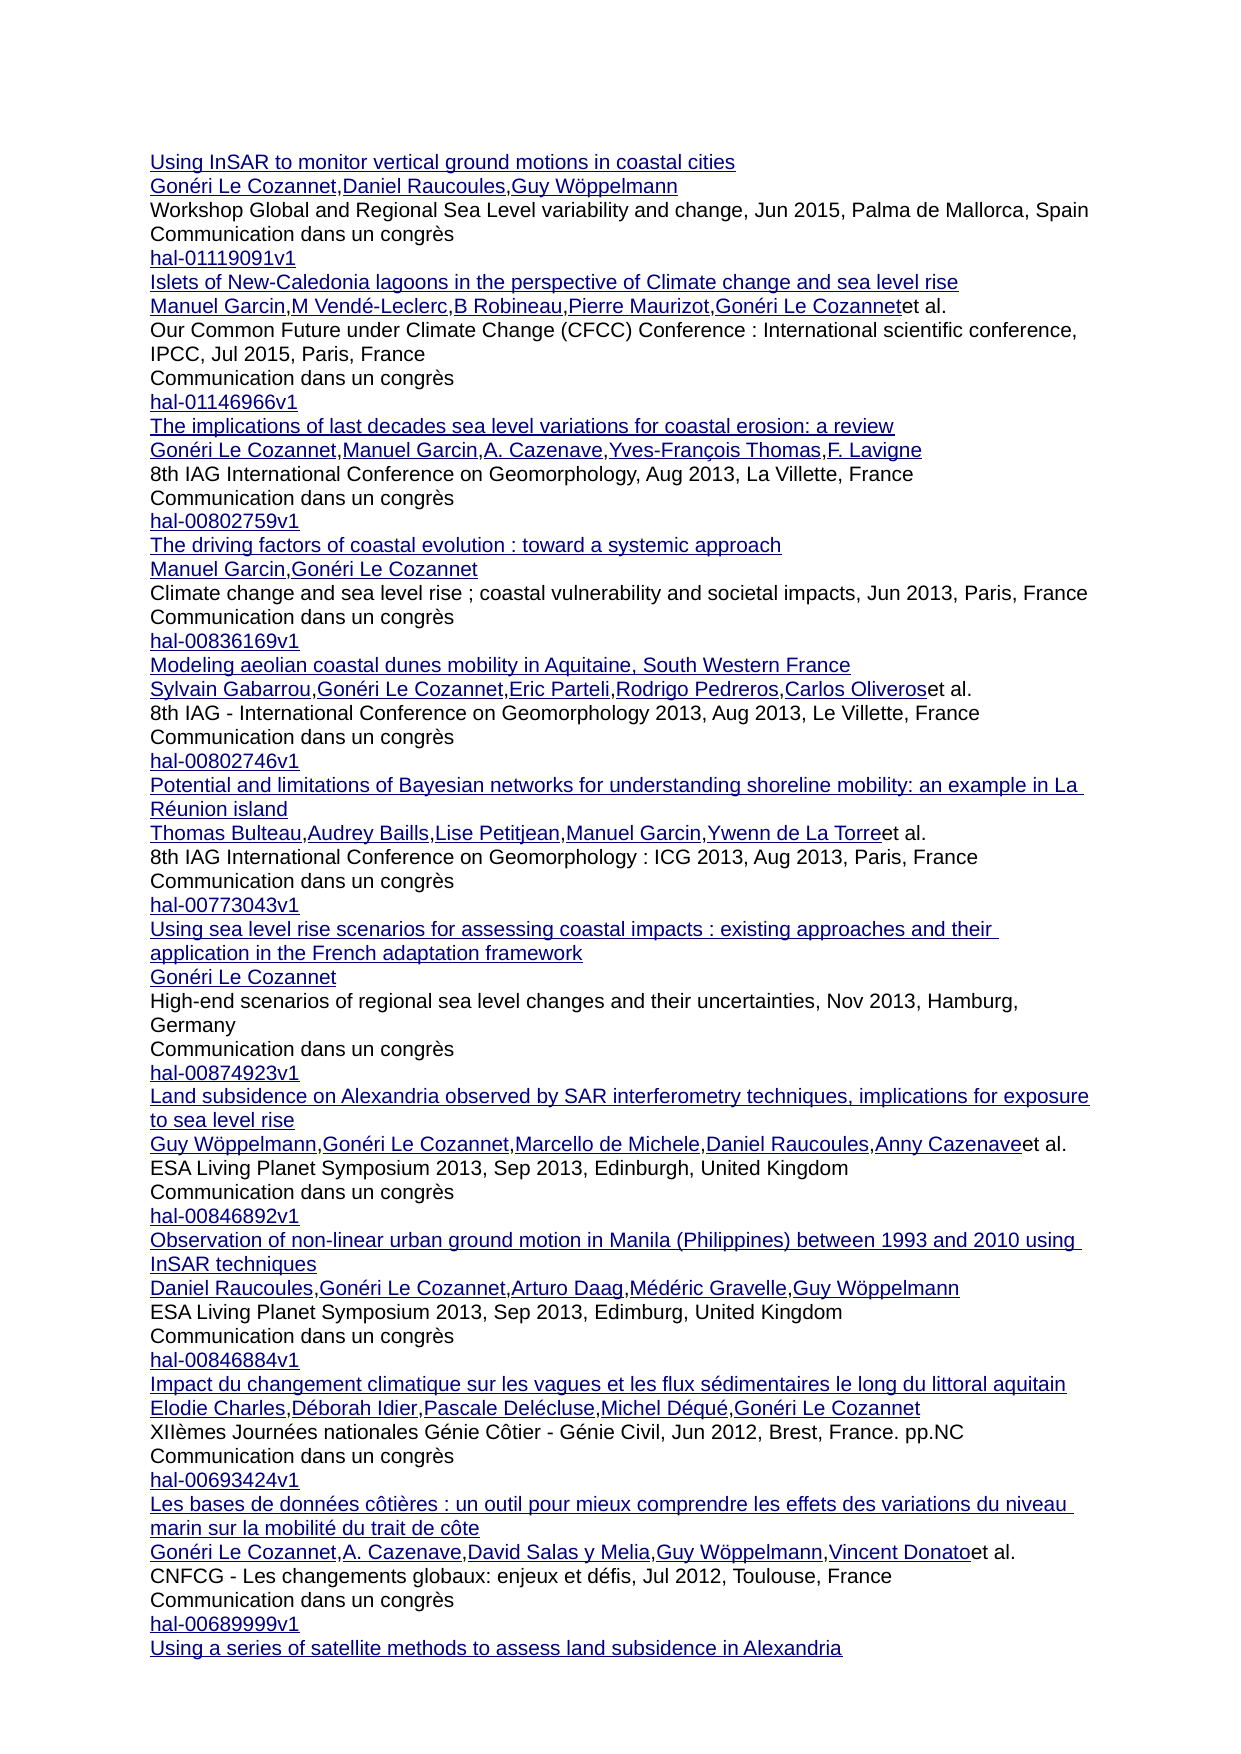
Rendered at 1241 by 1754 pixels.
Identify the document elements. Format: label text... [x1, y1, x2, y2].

table_cell Modeling aeolian coastal dunes mobility in Aquitaine, South Western France Sylvain Gabarrou,Gonéri Le Cozannet,Eric Parteli,Rodrigo Pedreros,Carlos Oliveroset al. 8th IAG - International Conference on Geomorphology 2013, Aug 2013, Le Villette, France Communication dans un congrès hal-00802746v1 [150, 653, 1090, 773]
table_cell The implications of last decades sea level variations for coastal erosion: a review Gonéri Le Cozannet,Manuel Garcin,A. Cazenave,Yves-François Thomas,F. Lavigne 8th IAG International Conference on Geomorphology, Aug 2013, La Villette, France Communication dans un congrès hal-00802759v1 [150, 414, 1090, 533]
table_cell Islets of New-Caledonia lagoons in the perspective of Climate change and sea level rise Manuel Garcin,M Vendé-Leclerc,B Robineau,Pierre Maurizot,Gonéri Le Cozannetet al. Our Common Future under Climate Change (CFCC) Conference : International scientific conference, IPCC, Jul 2015, Paris, France Communication dans un congrès hal-01146966v1 [150, 270, 1090, 413]
table_cell Impact du changement climatique sur les vagues et les flux sédimentaires le long du littoral aquitain Elodie Charles,Déborah Idier,Pascale Delécluse,Michel Déqué,Gonéri Le Cozannet XIIèmes Journées nationales Génie Côtier - Génie Civil, Jun 2012, Brest, France. pp.NC Communication dans un congrès hal-00693424v1 [150, 1372, 1090, 1492]
table_cell Using a series of satellite methods to assess land subsidence in Alexandria [150, 1635, 1090, 1659]
table_cell Using sea level rise scenarios for assessing coastal impacts : existing approaches and their application in the French adaptation framework Gonéri Le Cozannet High-end scenarios of regional sea level changes and their uncertainties, Nov 2013, Hamburg, Germany Communication dans un congrès hal-00874923v1 [150, 917, 1090, 1084]
table_cell Les bases de données côtières : un outil pour mieux comprendre les effets des variations du niveau marin sur la mobilité du trait de côte Gonéri Le Cozannet,A. Cazenave,David Salas y Melia,Guy Wöppelmann,Vincent Donatoet al. CNFCG - Les changements globaux: enjeux et défis, Jul 2012, Toulouse, France Communication dans un congrès hal-00689999v1 [150, 1492, 1090, 1635]
table_cell to sea level rise Guy Wöppelmann,Gonéri Le Cozannet,Marcello de Michele,Daniel Raucoules,Anny Cazenaveet al. ESA Living Planet Symposium 2013, Sep 2013, Edinburgh, United Kingdom Communication dans un congrès hal-00846892v1 [150, 1106, 1090, 1228]
table_cell Observation of non-linear urban ground motion in Manila (Philippines) between 1993 and 2010 using InSAR techniques Daniel Raucoules,Gonéri Le Cozannet,Arturo Daag,Médéric Gravelle,Guy Wöppelmann ESA Living Planet Symposium 2013, Sep 2013, Edimburg, United Kingdom Communication dans un congrès hal-00846884v1 [150, 1228, 1090, 1372]
table_cell The driving factors of coastal evolution : toward a systemic approach Manuel Garcin,Gonéri Le Cozannet Climate change and sea level rise ; coastal vulnerability and societal impacts, Jun 2013, Paris, France Communication dans un congrès hal-00836169v1 [150, 533, 1090, 653]
table_cell Using InSAR to monitor vertical ground motions in coastal cities Gonéri Le Cozannet,Daniel Raucoules,Guy Wöppelmann Workshop Global and Regional Sea Level variability and change, Jun 2015, Palma de Mallorca, Spain Communication dans un congrès hal-01119091v1 [150, 150, 1090, 270]
table_cell Potential and limitations of Bayesian networks for understanding shoreline mobility: an example in La Réunion island Thomas Bulteau,Audrey Baills,Lise Petitjean,Manuel Garcin,Ywenn de La Torreet al. 8th IAG International Conference on Geomorphology : ICG 2013, Aug 2013, Paris, France Communication dans un congrès hal-00773043v1 [150, 773, 1090, 917]
table_cell Land subsidence on Alexandria observed by SAR interferometry techniques, implications for exposure [150, 1084, 1090, 1105]
